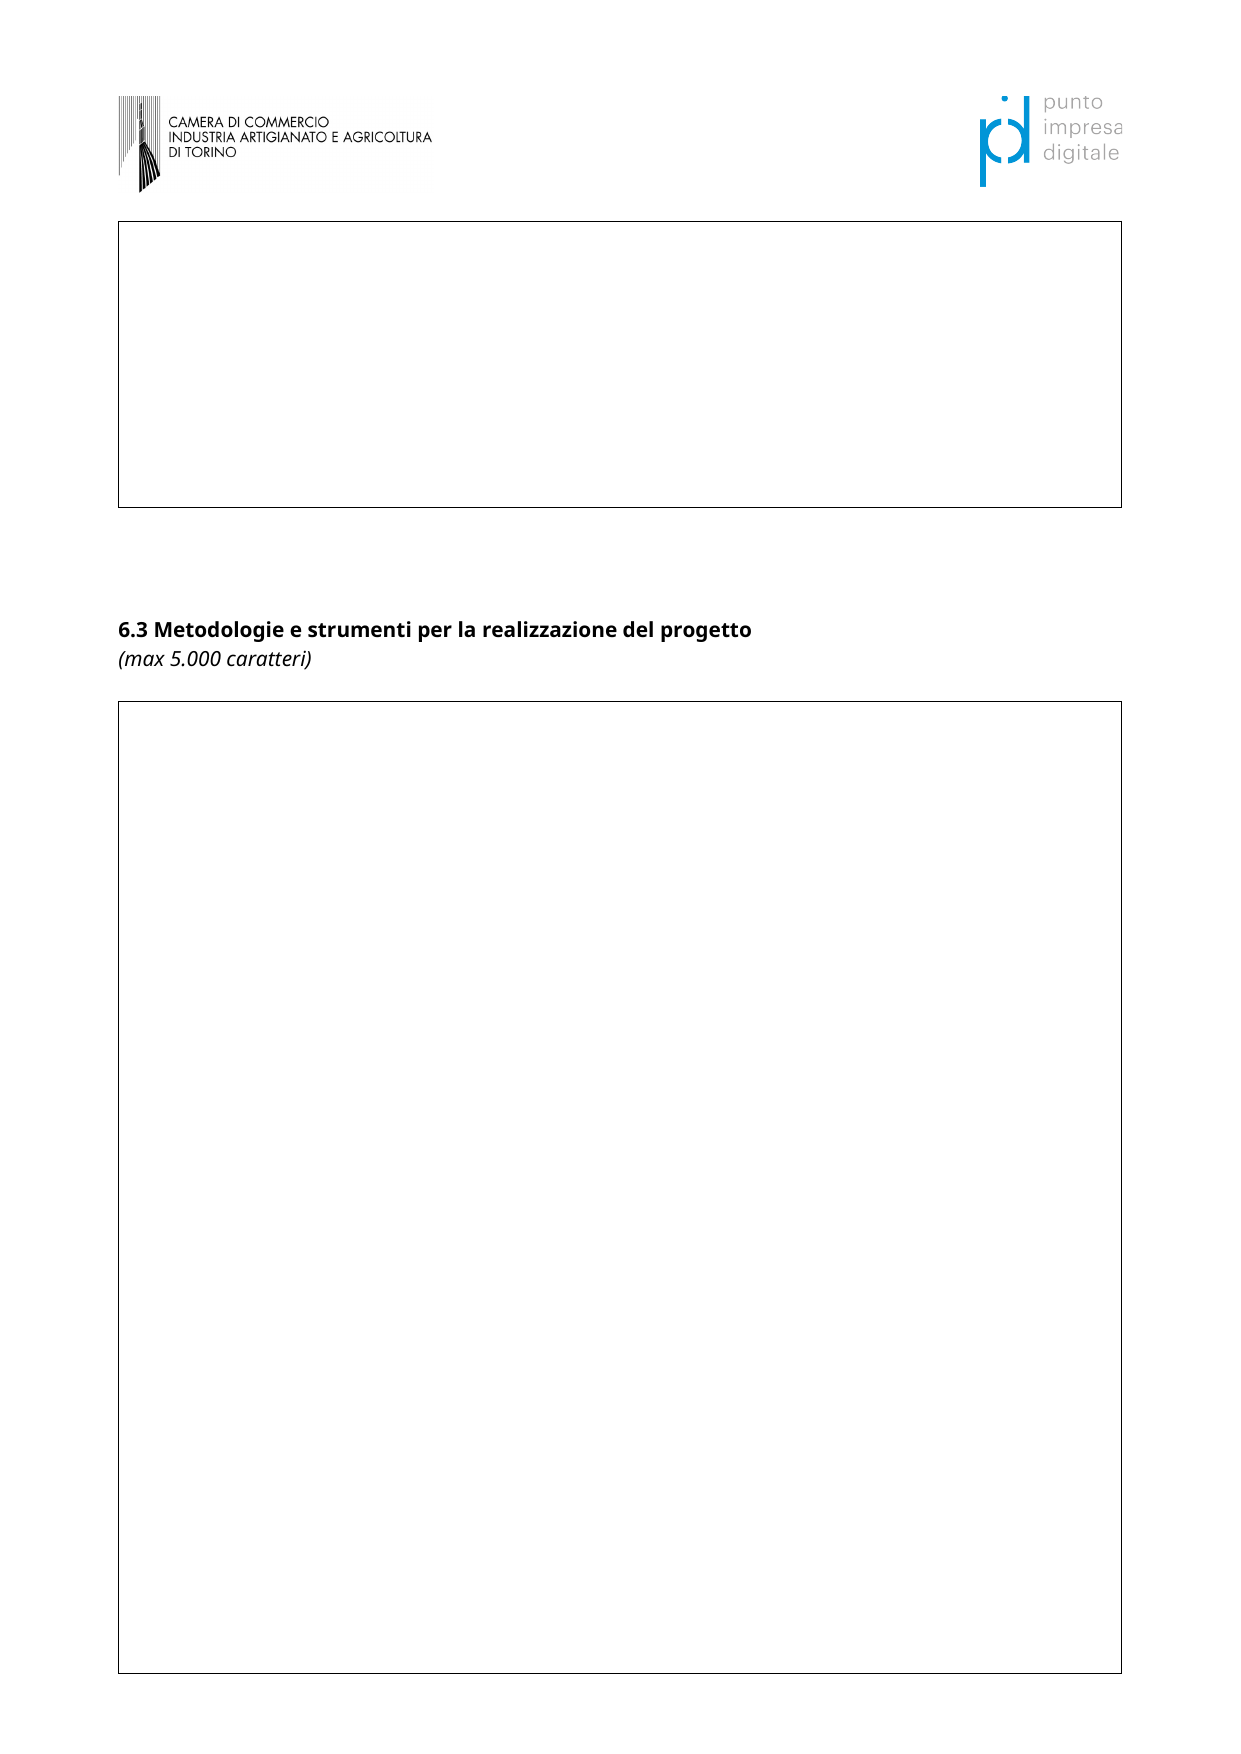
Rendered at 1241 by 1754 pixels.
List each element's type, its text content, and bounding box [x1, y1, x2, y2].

text 6.3 Metodologie e strumenti per la realizzazione del progetto [118, 616, 1122, 644]
text (max 5.000 caratteri) [118, 644, 1122, 672]
